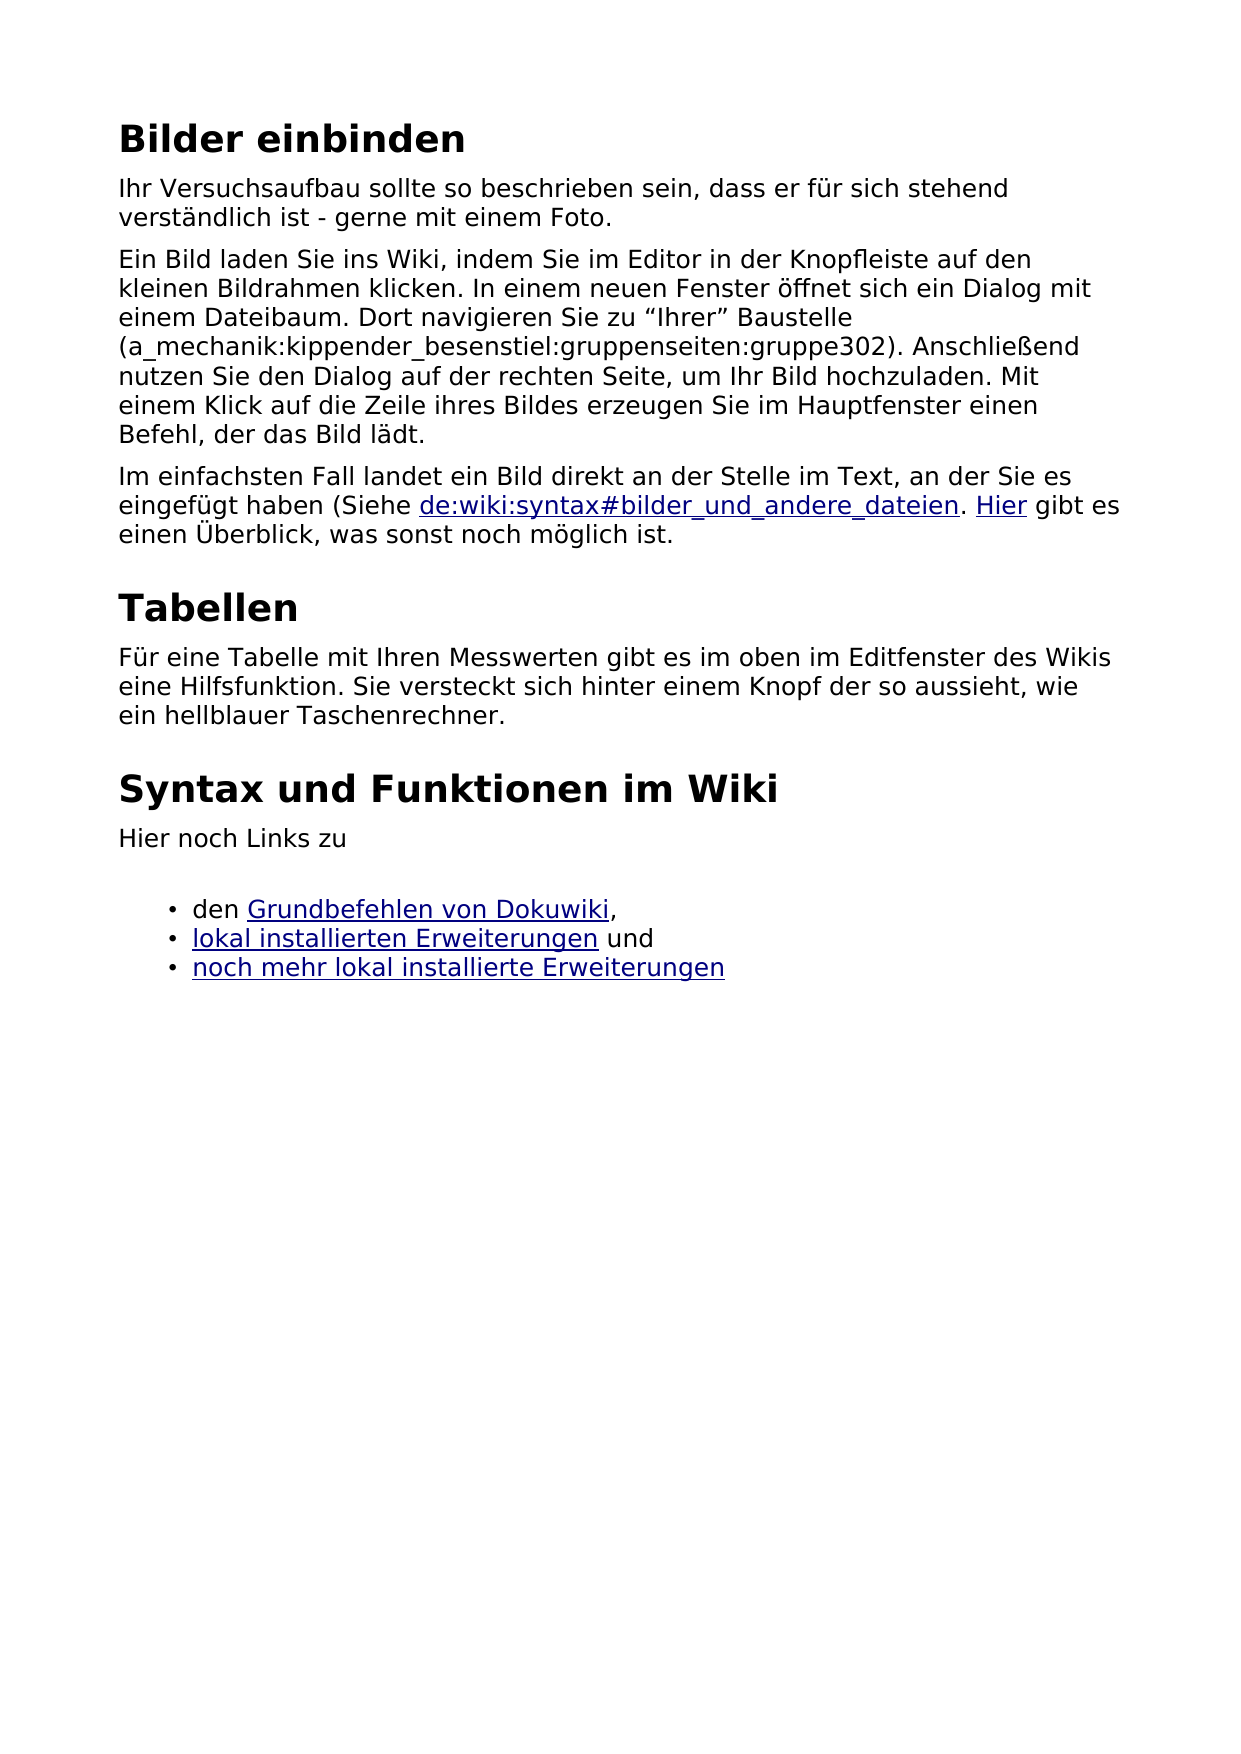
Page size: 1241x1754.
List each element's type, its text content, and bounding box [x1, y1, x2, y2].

text Hier noch Links zu [118, 824, 1122, 853]
subtitle Syntax und Funktionen im Wiki [118, 768, 1122, 812]
text Ein Bild laden Sie ins Wiki, indem Sie im Editor in der Knopfleiste auf den kleinen Bildrahmen klicken. In einem neuen Fenster öffnet sich ein Dialog mit einem Dateibaum. Dort navigieren Sie zu “Ihrer” Baustelle (a_mechanik:kippender_besenstiel:gruppenseiten:gruppe302). Anschließend nutzen Sie den Dialog auf der rechten Seite, um Ihr Bild hochzuladen. Mit einem Klick auf die Zeile ihres Bildes erzeugen Sie im Hauptfenster einen Befehl, der das Bild lädt. [118, 245, 1122, 449]
subtitle Bilder einbinden [118, 118, 1122, 162]
text Im einfachsten Fall landet ein Bild direkt an der Stelle im Text, an der Sie es eingefügt haben (Siehe de:wiki:syntax#bilder_und_andere_dateien. Hier gibt es einen Überblick, was sonst noch möglich ist. [118, 462, 1122, 549]
subtitle Tabellen [118, 587, 1122, 630]
list den Grundbefehlen von Dokuwiki, [177, 895, 1122, 924]
list lokal installierten Erweiterungen und [177, 924, 1122, 953]
text Ihr Versuchsaufbau sollte so beschrieben sein, dass er für sich stehend verständlich ist - gerne mit einem Foto. [118, 174, 1122, 233]
text Für eine Tabelle mit Ihren Messwerten gibt es im oben im Editfenster des Wikis eine Hilfsfunktion. Sie versteckt sich hinter einem Knopf der so aussieht, wie ein hellblauer Taschenrechner. [118, 643, 1122, 730]
list noch mehr lokal installierte Erweiterungen [177, 953, 1122, 983]
